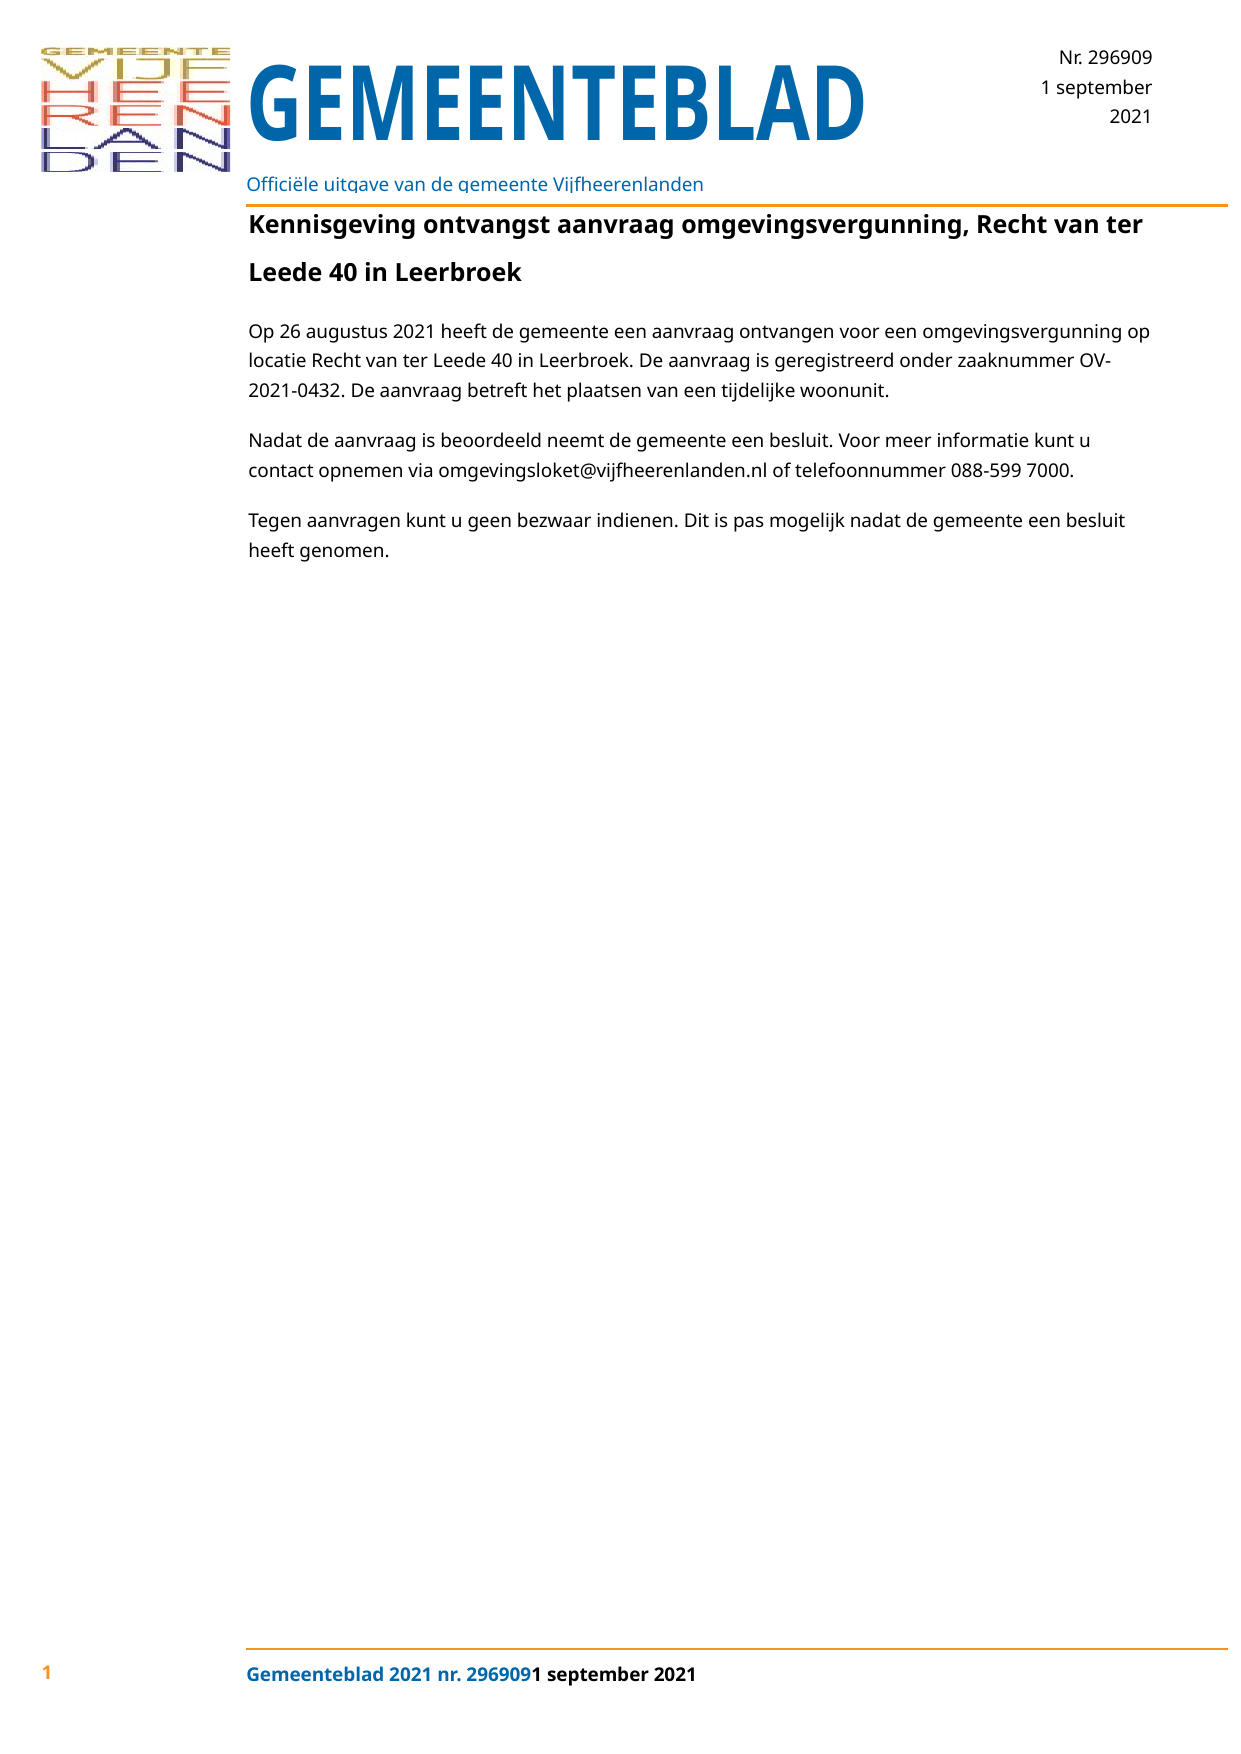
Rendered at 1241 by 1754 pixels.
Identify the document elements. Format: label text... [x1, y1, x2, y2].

picture [41, 47, 231, 172]
text Kennisgeving ontvangst aanvraag omgevingsvergunning, Recht van ter Leede 40 in Leerbroek [248, 207, 1152, 288]
text Tegen aanvragen kunt u geen bezwaar indienen. Dit is pas mogelijk nadat de gemeente een besluit heeft genomen. [248, 507, 1152, 563]
text Op 26 augustus 2021 heeft de gemeente een aanvraag ontvangen voor een omgevingsvergunning op locatie Recht van ter Leede 40 in Leerbroek. De aanvraag is geregistreerd onder zaaknummer OV-2021-0432. De aanvraag betreft het plaatsen van een tijdelijke woonunit. [248, 318, 1152, 403]
text Nadat de aanvraag is beoordeeld neemt de gemeente een besluit. Voor meer informatie kunt u contact opnemen via omgevingsloket@vijfheerenlanden.nl of telefoonnummer 088-599 7000. [248, 427, 1152, 483]
